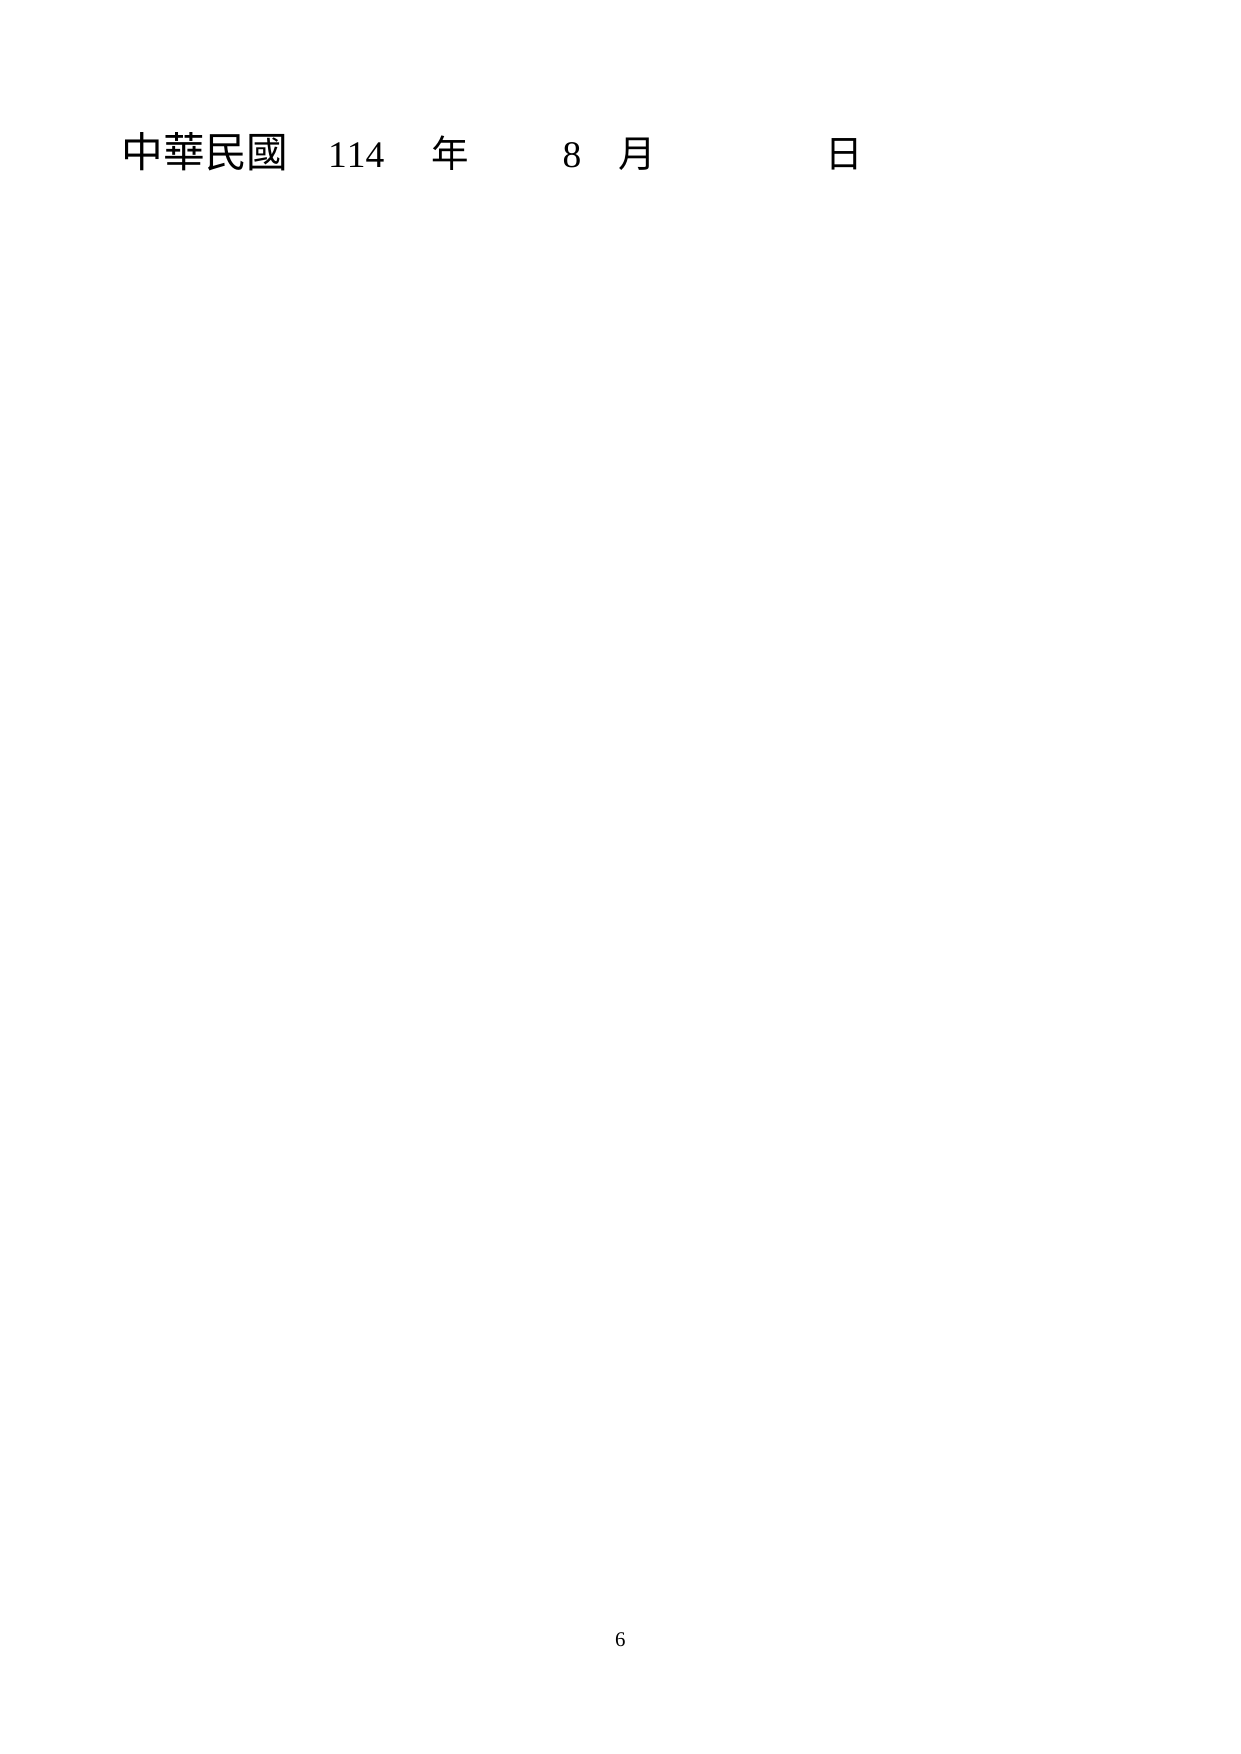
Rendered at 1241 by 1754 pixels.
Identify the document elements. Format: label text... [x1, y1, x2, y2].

text 中華民國 114 年 8 月 日 [59, 108, 1014, 170]
